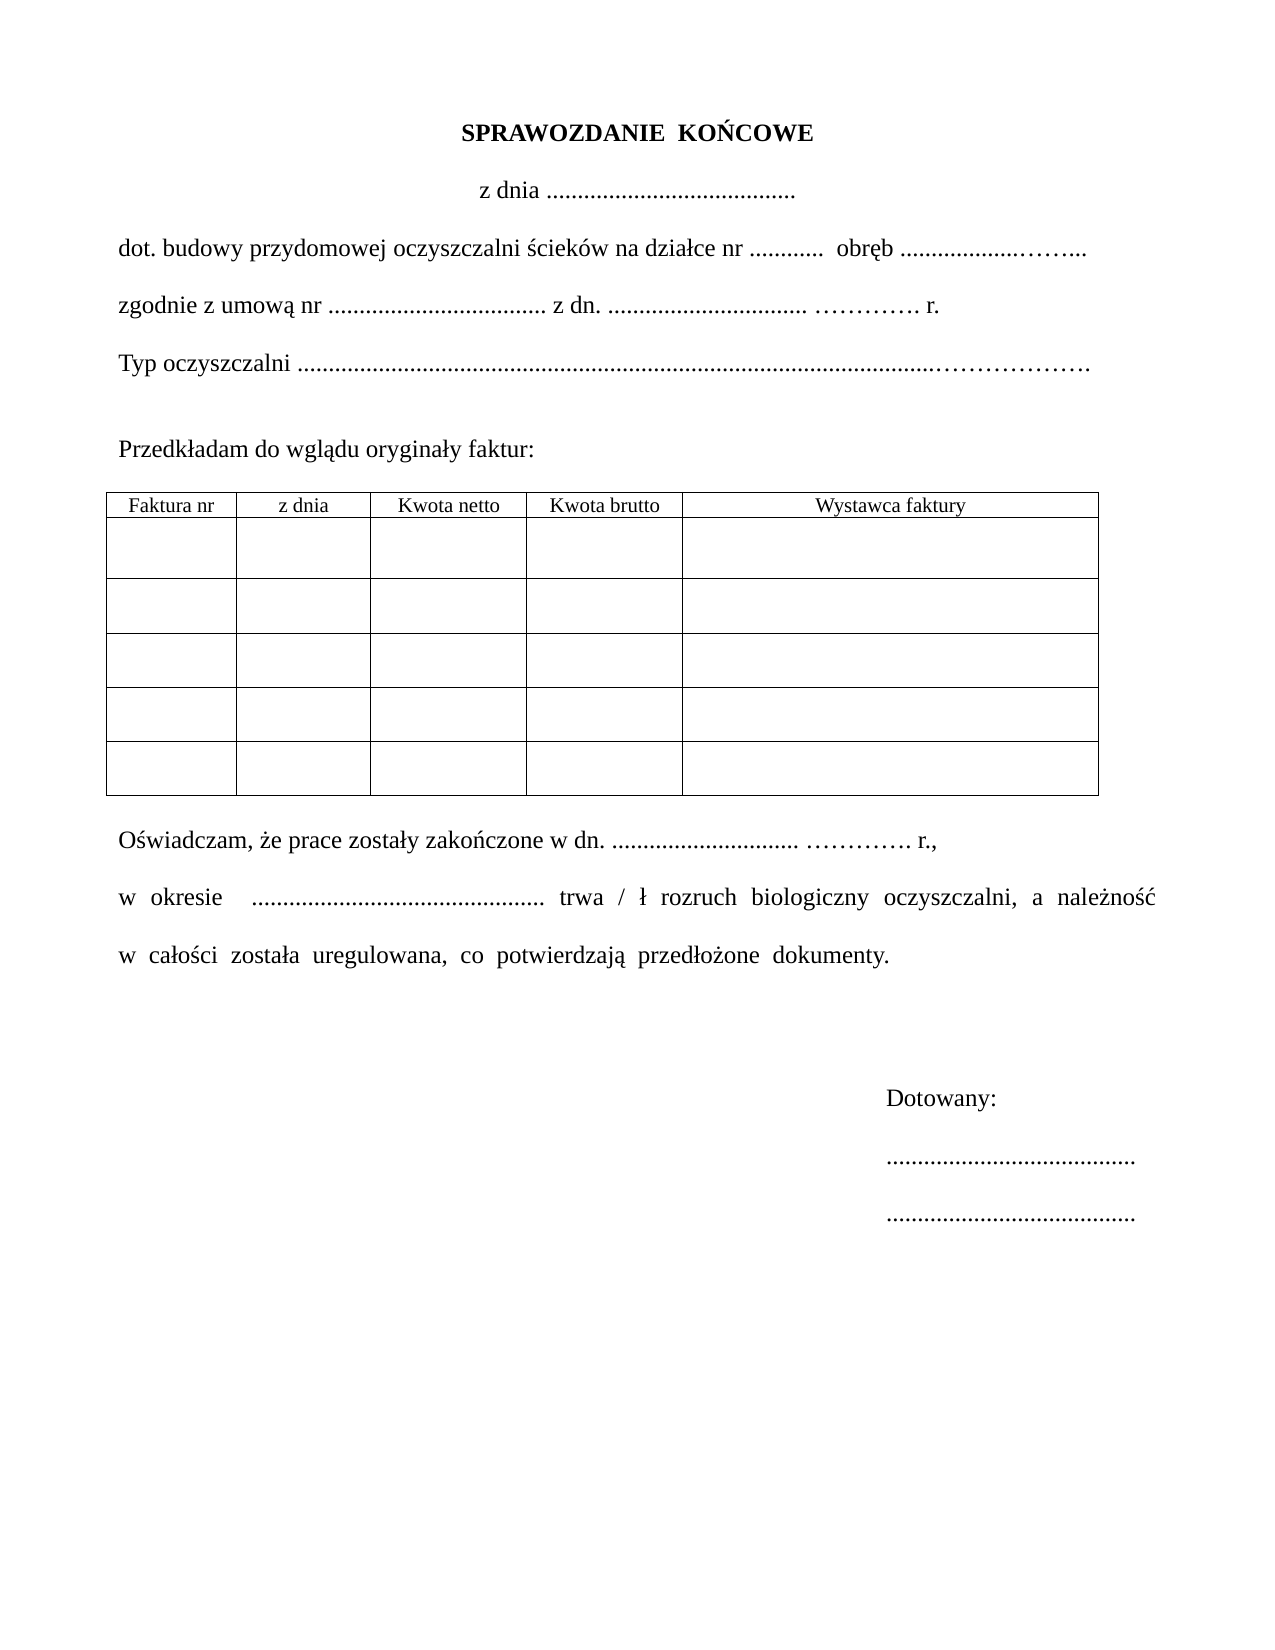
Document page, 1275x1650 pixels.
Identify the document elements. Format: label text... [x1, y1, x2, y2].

table_cell [371, 634, 526, 687]
table_cell [107, 518, 236, 578]
table_cell [683, 518, 1098, 578]
table_cell [371, 742, 526, 795]
text ........................................ [118, 1198, 1157, 1227]
table_header Wystawca faktury [683, 493, 1098, 517]
table_cell [527, 579, 682, 633]
table_cell [237, 518, 370, 578]
text w okresie ............................................... trwa / ł rozruch biologiczny oczyszczalni, a należność w całości została uregulowana, co potwierdzają przedłożone dokumenty. [118, 882, 1157, 968]
table_cell [371, 579, 526, 633]
table_header z dnia [237, 493, 370, 517]
text Dotowany: [118, 1083, 1157, 1112]
table_cell [683, 688, 1098, 741]
text SPRAWOZDANIE KOŃCOWE [118, 118, 1157, 147]
table_cell [107, 634, 236, 687]
table_cell [107, 579, 236, 633]
text Typ oczyszczalni ......................................................................................................………………. [118, 348, 1157, 377]
table_cell [237, 688, 370, 741]
table_cell [527, 688, 682, 741]
text Oświadczam, że prace zostały zakończone w dn. .............................. …………. r., [118, 825, 1157, 853]
table_cell [237, 634, 370, 687]
table_cell [107, 742, 236, 795]
table_cell [237, 579, 370, 633]
table_cell [527, 518, 682, 578]
table_cell [371, 688, 526, 741]
table_header Kwota netto [371, 493, 526, 517]
table_cell [107, 688, 236, 741]
table_cell [371, 518, 526, 578]
text ........................................ [118, 1141, 1157, 1170]
table_cell [683, 579, 1098, 633]
text dot. budowy przydomowej oczyszczalni ścieków na działce nr ............ obręb ...................……... [118, 233, 1157, 262]
table_cell [527, 634, 682, 687]
table_cell [683, 742, 1098, 795]
text zgodnie z umową nr ................................... z dn. ................................ …………. r. [118, 291, 1157, 319]
text z dnia ........................................ [118, 176, 1157, 204]
table_cell [237, 742, 370, 795]
table_header Kwota brutto [527, 493, 682, 517]
table_cell [527, 742, 682, 795]
table_header Faktura nr [107, 493, 236, 517]
table_cell [683, 634, 1098, 687]
text Przedkładam do wglądu oryginały faktur: [118, 434, 1157, 463]
